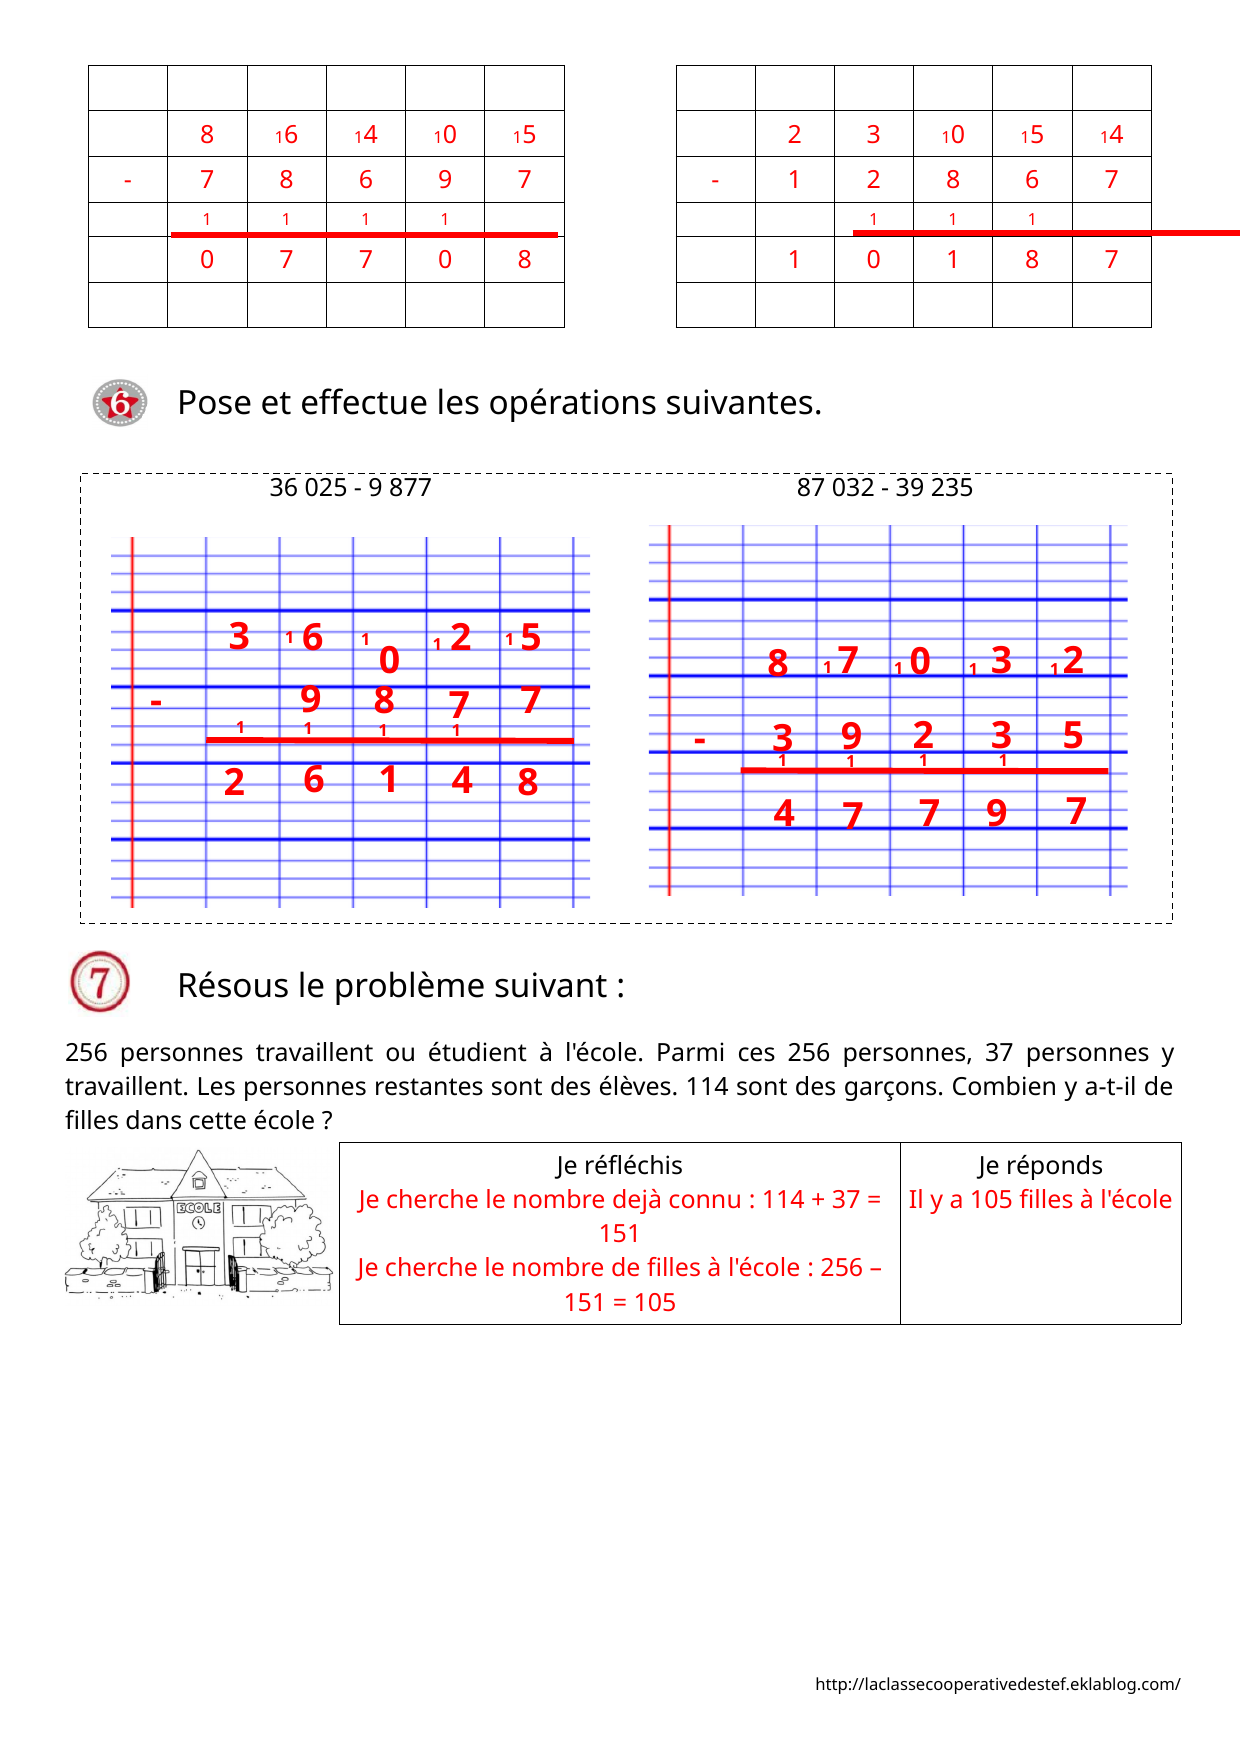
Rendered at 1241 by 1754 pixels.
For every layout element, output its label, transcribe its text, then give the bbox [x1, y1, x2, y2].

table_cell 8 [248, 157, 326, 202]
table_cell [1073, 283, 1151, 327]
table_cell [339, 908, 620, 942]
table_header [485, 66, 564, 110]
table_cell [168, 283, 247, 327]
table_cell 1 [756, 157, 834, 202]
table_cell [900, 430, 1181, 464]
table_cell [620, 339, 900, 373]
table_cell [835, 283, 913, 327]
picture [648, 525, 1128, 896]
table_cell [339, 430, 620, 464]
table_cell [106, 515, 596, 908]
table_cell [59, 373, 171, 430]
table_cell 7 [327, 238, 405, 282]
table_cell [900, 339, 1181, 373]
table_cell 1 [168, 203, 247, 236]
table_cell [406, 283, 484, 327]
table_cell 6 [993, 157, 1072, 202]
table_header [89, 66, 167, 110]
table_cell [59, 1142, 339, 1324]
table_cell [670, 59, 1157, 339]
table_cell [677, 203, 755, 236]
table_cell - [677, 157, 755, 202]
table_cell 7 [248, 238, 326, 282]
table_cell 10 [914, 111, 992, 156]
table_cell 87 032 - 39 235 [643, 464, 1134, 515]
table_cell 0 [835, 237, 913, 282]
table_header [1073, 66, 1151, 110]
table_cell [82, 59, 570, 339]
table_cell [248, 283, 326, 327]
table_cell [677, 237, 755, 282]
table_cell [596, 464, 643, 515]
table_cell [900, 908, 1181, 942]
table_cell 2 [756, 111, 834, 156]
table_cell 7 [168, 157, 247, 202]
table_cell 9 [406, 157, 484, 202]
table_cell [596, 515, 643, 907]
table_header [168, 66, 247, 110]
table_cell 6 [327, 157, 405, 202]
table_cell [643, 515, 1134, 907]
table_cell 1 [327, 203, 405, 232]
table_cell Je réfléchis Je cherche le nombre dejà connu : 114 + 37 = 151 Je cherche le nombre de filles à l'école : 256 – 151 = 105 [340, 1143, 900, 1324]
table_cell [59, 942, 171, 1028]
table_cell [59, 515, 106, 907]
table_cell [59, 430, 339, 464]
table_cell 16 [248, 111, 326, 156]
table_cell [89, 111, 167, 156]
table_cell 1 [914, 237, 992, 282]
table_cell [59, 339, 339, 373]
table_cell 14 [1073, 111, 1151, 156]
picture [91, 374, 148, 430]
table_header [835, 66, 913, 110]
table_cell 0 [406, 238, 484, 282]
table_cell 1 [993, 203, 1072, 230]
table_cell 2 [835, 157, 913, 202]
table_cell 14 [327, 111, 405, 156]
table_cell 36 025 - 9 877 [106, 464, 596, 515]
table_cell 3 [835, 111, 913, 156]
table_header [248, 66, 326, 110]
table_cell [620, 908, 900, 942]
table_cell [1157, 59, 1181, 230]
table_cell [1073, 203, 1151, 230]
table_header [327, 66, 405, 110]
picture [64, 1147, 334, 1306]
table_cell 1 [914, 203, 992, 230]
table_cell [485, 283, 564, 327]
table_cell [1157, 236, 1181, 339]
table_cell 0 [168, 237, 247, 282]
table_header [677, 66, 755, 110]
table_cell [1134, 464, 1181, 515]
picture [111, 537, 591, 908]
table_cell 256 personnes travaillent ou étudient à l'école. Parmi ces 256 personnes, 37 personnes y travaillent. Les personnes restantes sont des élèves. 114 sont des garçons. Combien y a-t-il de filles dans cette école ? [59, 1029, 1181, 1142]
table_cell [339, 339, 620, 373]
table_cell [756, 283, 834, 327]
table_cell [914, 283, 992, 327]
table_cell 1 [835, 203, 913, 236]
table_header [756, 66, 834, 110]
table_cell 1 [248, 203, 326, 232]
table_cell [1134, 515, 1181, 907]
table_cell Je réponds Il y a 105 filles à l'école [901, 1143, 1181, 1324]
table_cell 8 [485, 237, 564, 282]
table_cell 10 [406, 111, 484, 156]
table_cell Résous le problème suivant : [171, 942, 1181, 1028]
table_cell [59, 908, 339, 942]
table_cell [89, 203, 167, 236]
table_header [993, 66, 1072, 110]
table_cell [677, 111, 755, 156]
table_cell 7 [1073, 157, 1151, 202]
table_cell [485, 203, 564, 236]
table_cell [993, 283, 1072, 327]
table_cell 7 [1073, 237, 1151, 282]
table_cell [756, 203, 834, 236]
table_cell 1 [406, 203, 484, 232]
table_cell Pose et effectue les opérations suivantes. [171, 373, 1181, 430]
table_cell 8 [914, 157, 992, 202]
table_cell 1 [756, 237, 834, 282]
table_cell [59, 464, 106, 515]
table_cell 8 [168, 111, 247, 156]
table_cell [59, 59, 82, 339]
table_cell [570, 59, 670, 339]
table_header [406, 66, 484, 110]
table_cell [89, 237, 167, 282]
table_cell [620, 430, 900, 464]
table_cell [677, 283, 755, 327]
table_cell - [89, 157, 167, 202]
table_cell 8 [993, 237, 1072, 282]
table_cell 7 [485, 157, 564, 202]
picture [68, 950, 131, 1017]
table_cell [89, 283, 167, 327]
table_cell [327, 283, 405, 327]
table_header [914, 66, 992, 110]
table_cell 15 [993, 111, 1072, 156]
table_cell 15 [485, 111, 564, 156]
